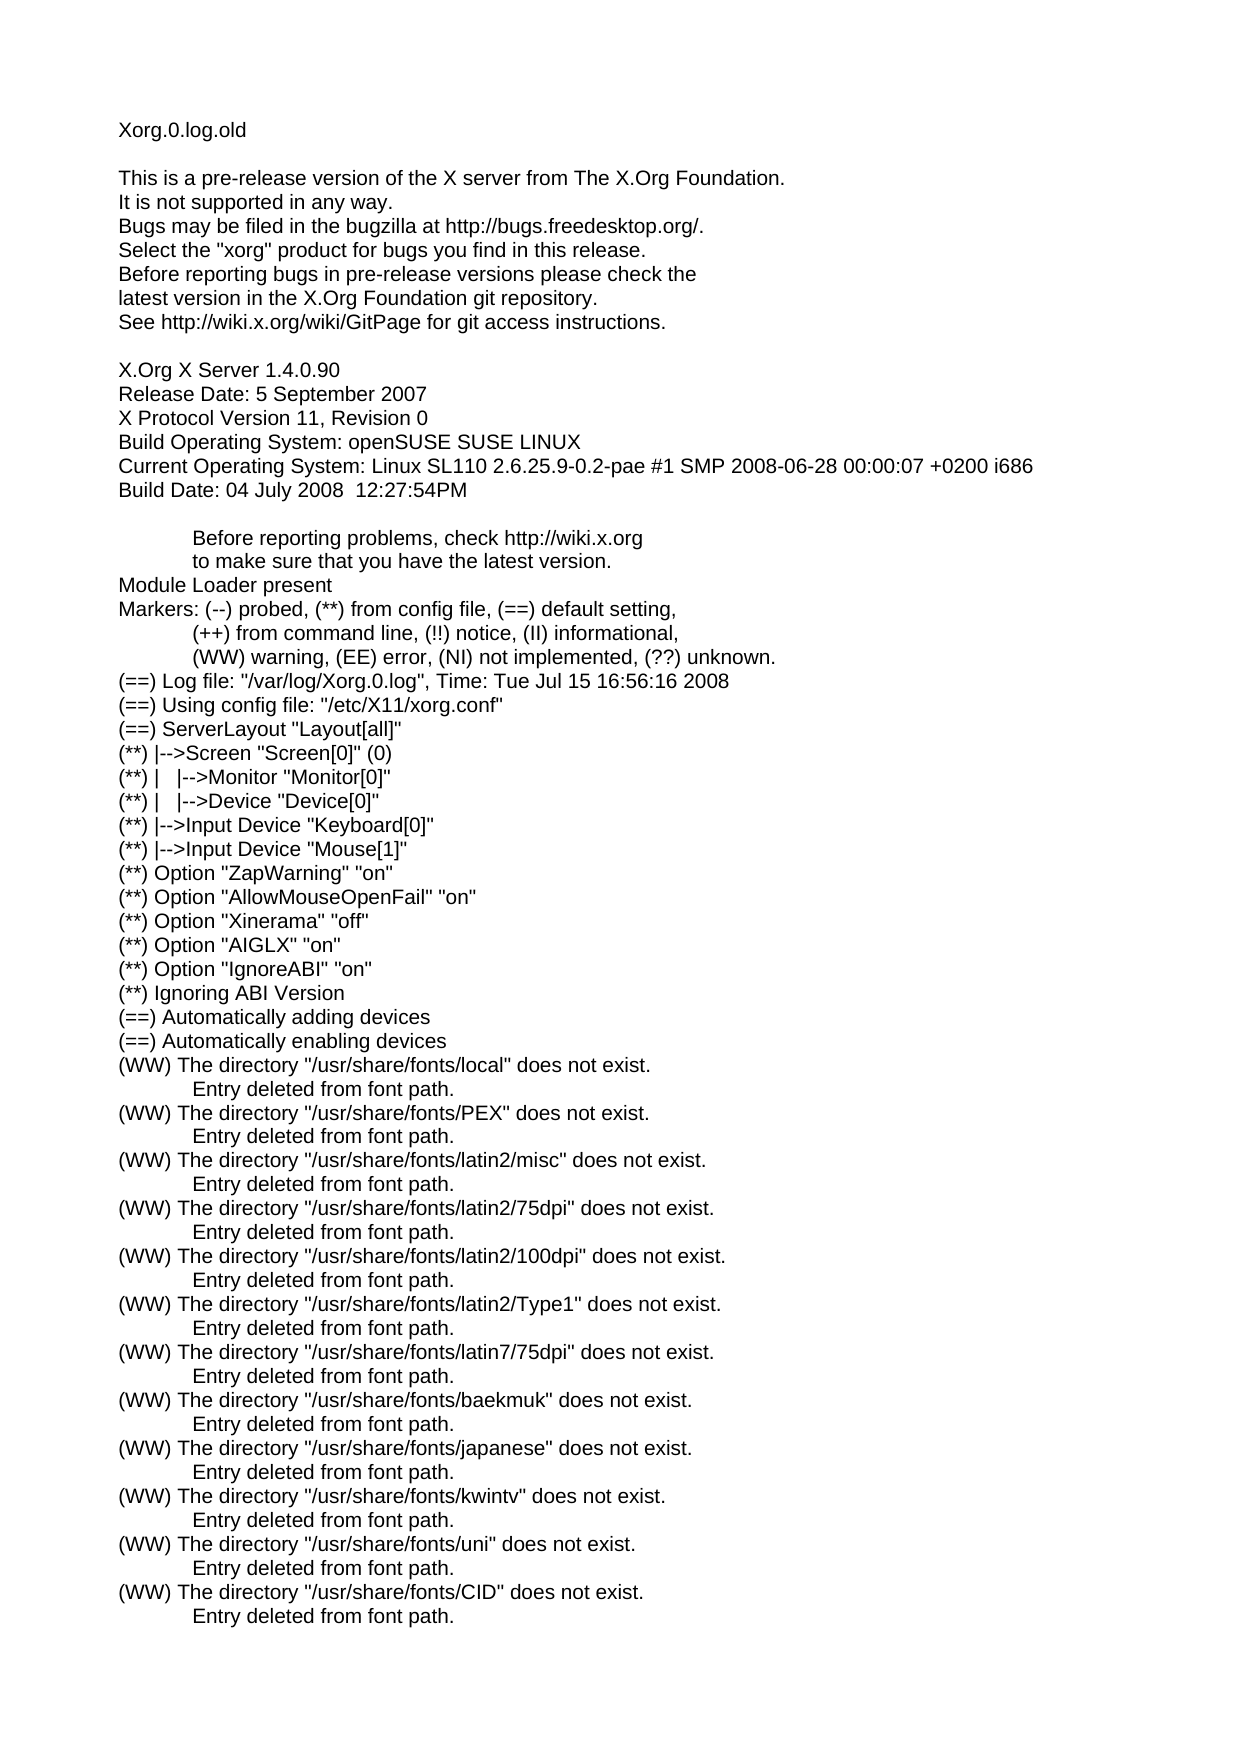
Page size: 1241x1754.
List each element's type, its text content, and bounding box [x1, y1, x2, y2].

text Before reporting problems, check http://wiki.x.org [118, 525, 1122, 549]
text Entry deleted from font path. [118, 1364, 1122, 1388]
text Xorg.0.log.old [118, 118, 1122, 142]
text Build Date: 04 July 2008 12:27:54PM [118, 477, 1122, 501]
text Markers: (--) probed, (**) from config file, (==) default setting, [118, 597, 1122, 621]
text See http://wiki.x.org/wiki/GitPage for git access instructions. [118, 310, 1122, 334]
text Entry deleted from font path. [118, 1508, 1122, 1532]
text It is not supported in any way. [118, 190, 1122, 214]
text (++) from command line, (!!) notice, (II) informational, [118, 621, 1122, 645]
text (WW) The directory "/usr/share/fonts/latin2/Type1" does not exist. [118, 1292, 1122, 1316]
text (WW) The directory "/usr/share/fonts/latin2/75dpi" does not exist. [118, 1196, 1122, 1220]
text This is a pre-release version of the X server from The X.Org Foundation. [118, 166, 1122, 190]
text Entry deleted from font path. [118, 1412, 1122, 1436]
text (WW) warning, (EE) error, (NI) not implemented, (??) unknown. [118, 645, 1122, 669]
text (WW) The directory "/usr/share/fonts/latin7/75dpi" does not exist. [118, 1340, 1122, 1364]
text Entry deleted from font path. [118, 1603, 1122, 1627]
text (WW) The directory "/usr/share/fonts/latin2/misc" does not exist. [118, 1148, 1122, 1172]
text (**) | |-->Monitor "Monitor[0]" [118, 765, 1122, 789]
text (**) Option "ZapWarning" "on" [118, 861, 1122, 885]
text Bugs may be filed in the bugzilla at http://bugs.freedesktop.org/. [118, 214, 1122, 238]
text Entry deleted from font path. [118, 1076, 1122, 1100]
text Module Loader present [118, 573, 1122, 597]
text X.Org X Server 1.4.0.90 [118, 358, 1122, 382]
text (WW) The directory "/usr/share/fonts/uni" does not exist. [118, 1532, 1122, 1556]
text Entry deleted from font path. [118, 1172, 1122, 1196]
text (==) Using config file: "/etc/X11/xorg.conf" [118, 693, 1122, 717]
text (WW) The directory "/usr/share/fonts/latin2/100dpi" does not exist. [118, 1244, 1122, 1268]
text (WW) The directory "/usr/share/fonts/CID" does not exist. [118, 1579, 1122, 1603]
text (**) Ignoring ABI Version [118, 981, 1122, 1004]
text (==) Automatically adding devices [118, 1004, 1122, 1028]
text Entry deleted from font path. [118, 1268, 1122, 1292]
text Entry deleted from font path. [118, 1556, 1122, 1579]
text Entry deleted from font path. [118, 1460, 1122, 1484]
text Select the "xorg" product for bugs you find in this release. [118, 238, 1122, 262]
text (==) Automatically enabling devices [118, 1028, 1122, 1052]
text Release Date: 5 September 2007 [118, 382, 1122, 406]
text (**) Option "IgnoreABI" "on" [118, 957, 1122, 981]
text Entry deleted from font path. [118, 1220, 1122, 1244]
text (==) Log file: "/var/log/Xorg.0.log", Time: Tue Jul 15 16:56:16 2008 [118, 669, 1122, 693]
text (**) Option "AIGLX" "on" [118, 933, 1122, 957]
text to make sure that you have the latest version. [118, 549, 1122, 573]
text (WW) The directory "/usr/share/fonts/PEX" does not exist. [118, 1100, 1122, 1124]
text (WW) The directory "/usr/share/fonts/baekmuk" does not exist. [118, 1388, 1122, 1412]
text (**) Option "Xinerama" "off" [118, 909, 1122, 933]
text (**) |-->Input Device "Keyboard[0]" [118, 813, 1122, 837]
text (**) Option "AllowMouseOpenFail" "on" [118, 885, 1122, 909]
text latest version in the X.Org Foundation git repository. [118, 286, 1122, 310]
text (WW) The directory "/usr/share/fonts/local" does not exist. [118, 1052, 1122, 1076]
text (**) |-->Input Device "Mouse[1]" [118, 837, 1122, 861]
text Current Operating System: Linux SL110 2.6.25.9-0.2-pae #1 SMP 2008-06-28 00:00:07 +0200 i686 [118, 453, 1122, 477]
text (WW) The directory "/usr/share/fonts/kwintv" does not exist. [118, 1484, 1122, 1508]
text Entry deleted from font path. [118, 1316, 1122, 1340]
text Build Operating System: openSUSE SUSE LINUX [118, 429, 1122, 453]
text (**) | |-->Device "Device[0]" [118, 789, 1122, 813]
text (WW) The directory "/usr/share/fonts/japanese" does not exist. [118, 1436, 1122, 1460]
text Entry deleted from font path. [118, 1124, 1122, 1148]
text (==) ServerLayout "Layout[all]" [118, 717, 1122, 741]
text X Protocol Version 11, Revision 0 [118, 406, 1122, 429]
text (**) |-->Screen "Screen[0]" (0) [118, 741, 1122, 765]
text Before reporting bugs in pre-release versions please check the [118, 262, 1122, 286]
